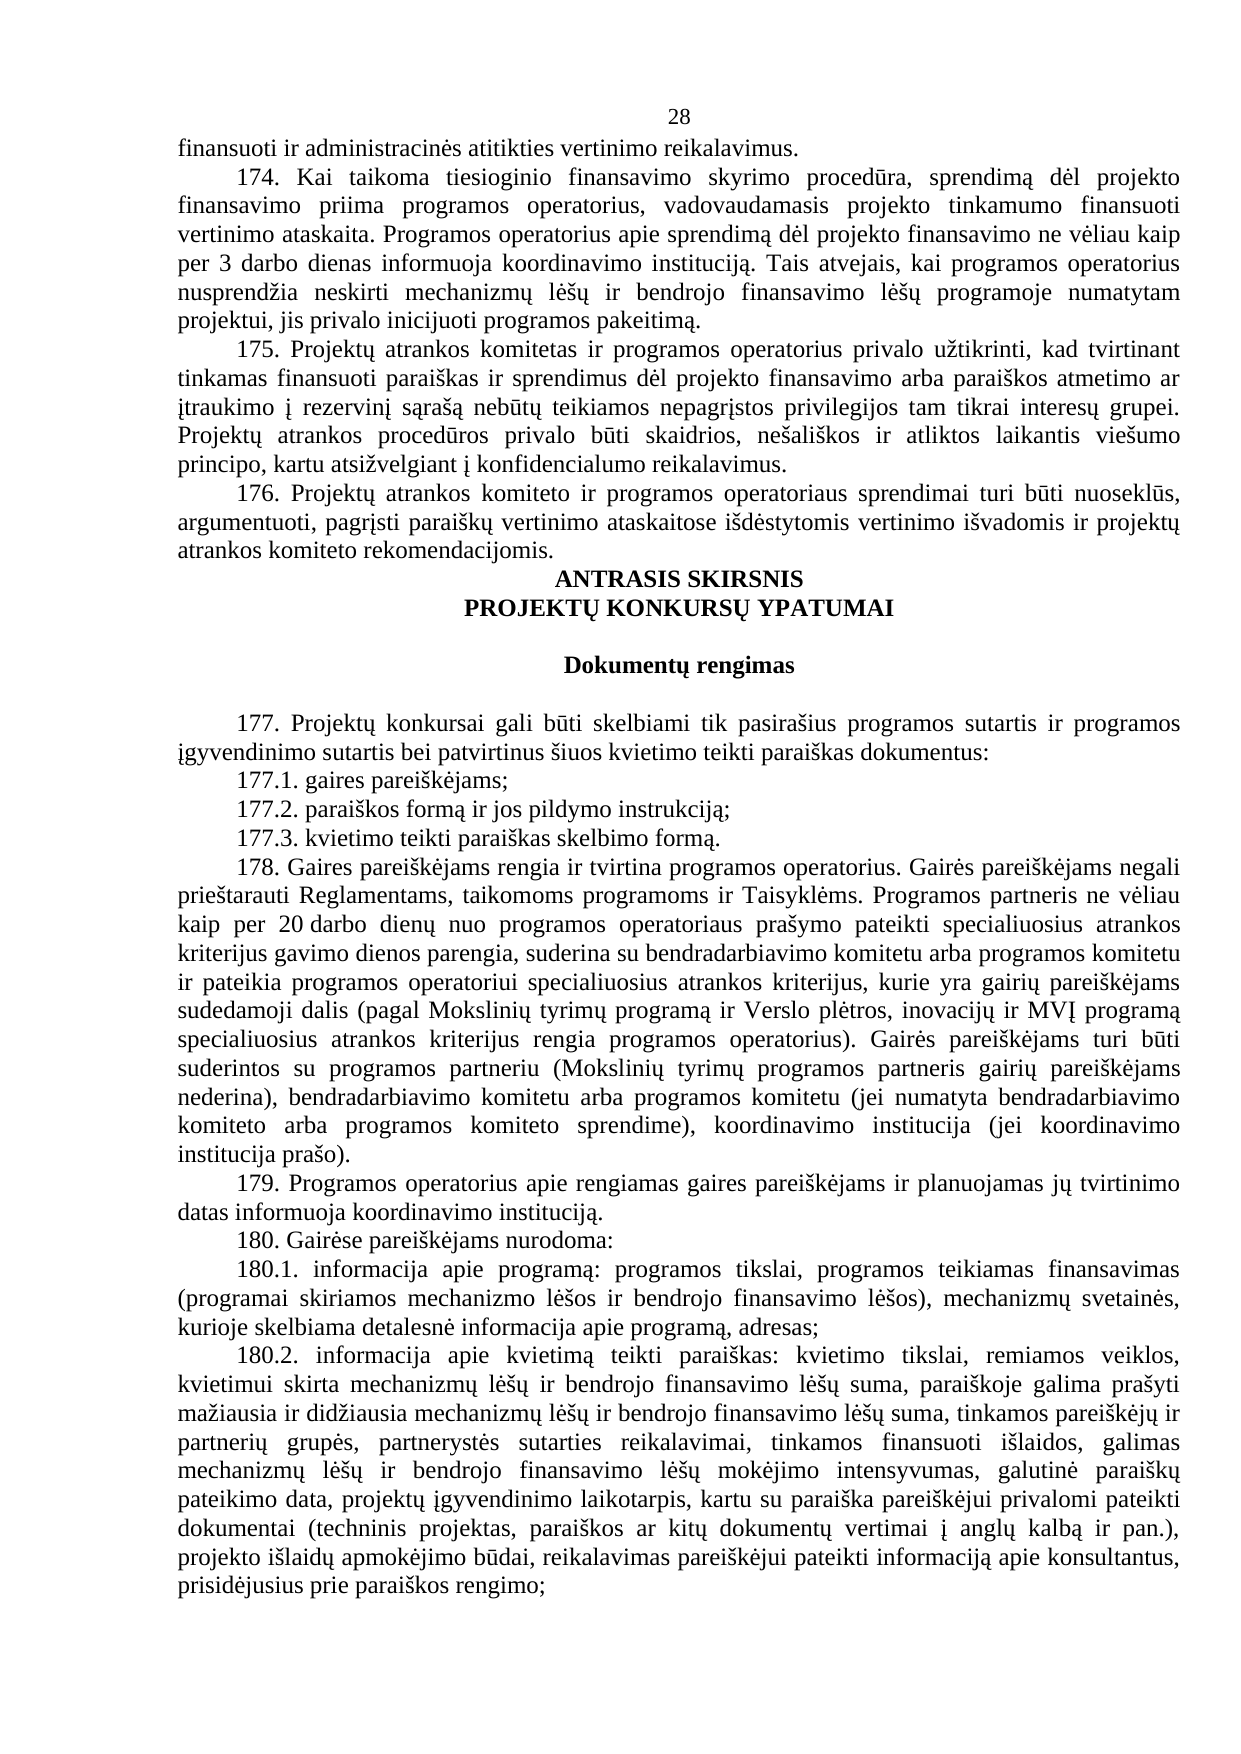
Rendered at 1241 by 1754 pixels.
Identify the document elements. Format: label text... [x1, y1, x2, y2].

text 179. Programos operatorius apie rengiamas gaires pareiškėjams ir planuojamas jų tvirtinimo datas informuoja koordinavimo instituciją. [177, 1168, 1181, 1225]
text finansuoti ir administracinės atitikties vertinimo reikalavimus. [177, 133, 1181, 162]
text 178. Gaires pareiškėjams rengia ir tvirtina programos operatorius. Gairės pareiškėjams negali prieštarauti Reglamentams, taikomoms programoms ir Taisyklėms. Programos partneris ne vėliau kaip per 20 darbo dienų nuo programos operatoriaus prašymo pateikti specialiuosius atrankos kriterijus gavimo dienos parengia, suderina su bendradarbiavimo komitetu arba programos komitetu ir pateikia programos operatoriui specialiuosius atrankos kriterijus, kurie yra gairių pareiškėjams sudedamoji dalis (pagal Mokslinių tyrimų programą ir Verslo plėtros, inovacijų ir MVĮ programą specialiuosius atrankos kriterijus rengia programos operatorius). Gairės pareiškėjams turi būti suderintos su programos partneriu (Mokslinių tyrimų programos partneris gairių pareiškėjams nederina), bendradarbiavimo komitetu arba programos komitetu (jei numatyta bendradarbiavimo komiteto arba programos komiteto sprendime), koordinavimo institucija (jei koordinavimo institucija prašo). [177, 852, 1181, 1168]
text 176. Projektų atrankos komiteto ir programos operatoriaus sprendimai turi būti nuoseklūs, argumentuoti, pagrįsti paraiškų vertinimo ataskaitose išdėstytomis vertinimo išvadomis ir projektų atrankos komiteto rekomendacijomis. [177, 478, 1181, 564]
text 175. Projektų atrankos komitetas ir programos operatorius privalo užtikrinti, kad tvirtinant tinkamas finansuoti paraiškas ir sprendimus dėl projekto finansavimo arba paraiškos atmetimo ar įtraukimo į rezervinį sąrašą nebūtų teikiamos nepagrįstos privilegijos tam tikrai interesų grupei. Projektų atrankos procedūros privalo būti skaidrios, nešališkos ir atliktos laikantis viešumo principo, kartu atsižvelgiant į konfidencialumo reikalavimus. [177, 334, 1181, 478]
text 177.1. gaires pareiškėjams; [177, 765, 1181, 794]
text 174. Kai taikoma tiesioginio finansavimo skyrimo procedūra, sprendimą dėl projekto finansavimo priima programos operatorius, vadovaudamasis projekto tinkamumo finansuoti vertinimo ataskaita. Programos operatorius apie sprendimą dėl projekto finansavimo ne vėliau kaip per 3 darbo dienas informuoja koordinavimo instituciją. Tais atvejais, kai programos operatorius nusprendžia neskirti mechanizmų lėšų ir bendrojo finansavimo lėšų programoje numatytam projektui, jis privalo inicijuoti programos pakeitimą. [177, 162, 1181, 334]
text 180. Gairėse pareiškėjams nurodoma: [177, 1225, 1181, 1254]
text 177. Projektų konkursai gali būti skelbiami tik pasirašius programos sutartis ir programos įgyvendinimo sutartis bei patvirtinus šiuos kvietimo teikti paraiškas dokumentus: [177, 708, 1181, 765]
text Dokumentų rengimas [177, 650, 1181, 679]
text 180.1. informacija apie programą: programos tikslai, programos teikiamas finansavimas (programai skiriamos mechanizmo lėšos ir bendrojo finansavimo lėšos), mechanizmų svetainės, kurioje skelbiama detalesnė informacija apie programą, adresas; [177, 1254, 1181, 1340]
text 177.2. paraiškos formą ir jos pildymo instrukciją; [177, 794, 1181, 823]
text 180.2. informacija apie kvietimą teikti paraiškas: kvietimo tikslai, remiamos veiklos, kvietimui skirta mechanizmų lėšų ir bendrojo finansavimo lėšų suma, paraiškoje galima prašyti mažiausia ir didžiausia mechanizmų lėšų ir bendrojo finansavimo lėšų suma, tinkamos pareiškėjų ir partnerių grupės, partnerystės sutarties reikalavimai, tinkamos finansuoti išlaidos, galimas mechanizmų lėšų ir bendrojo finansavimo lėšų mokėjimo intensyvumas, galutinė paraiškų pateikimo data, projektų įgyvendinimo laikotarpis, kartu su paraiška pareiškėjui privalomi pateikti dokumentai (techninis projektas, paraiškos ar kitų dokumentų vertimai į anglų kalbą ir pan.), projekto išlaidų apmokėjimo būdai, reikalavimas pareiškėjui pateikti informaciją apie konsultantus, prisidėjusius prie paraiškos rengimo; [177, 1340, 1181, 1599]
text ANTRASIS SKIRSNIS [177, 564, 1181, 593]
text 177.3. kvietimo teikti paraiškas skelbimo formą. [177, 823, 1181, 852]
text PROJEKTŲ KONKURSŲ YPATUMAI [177, 593, 1181, 622]
